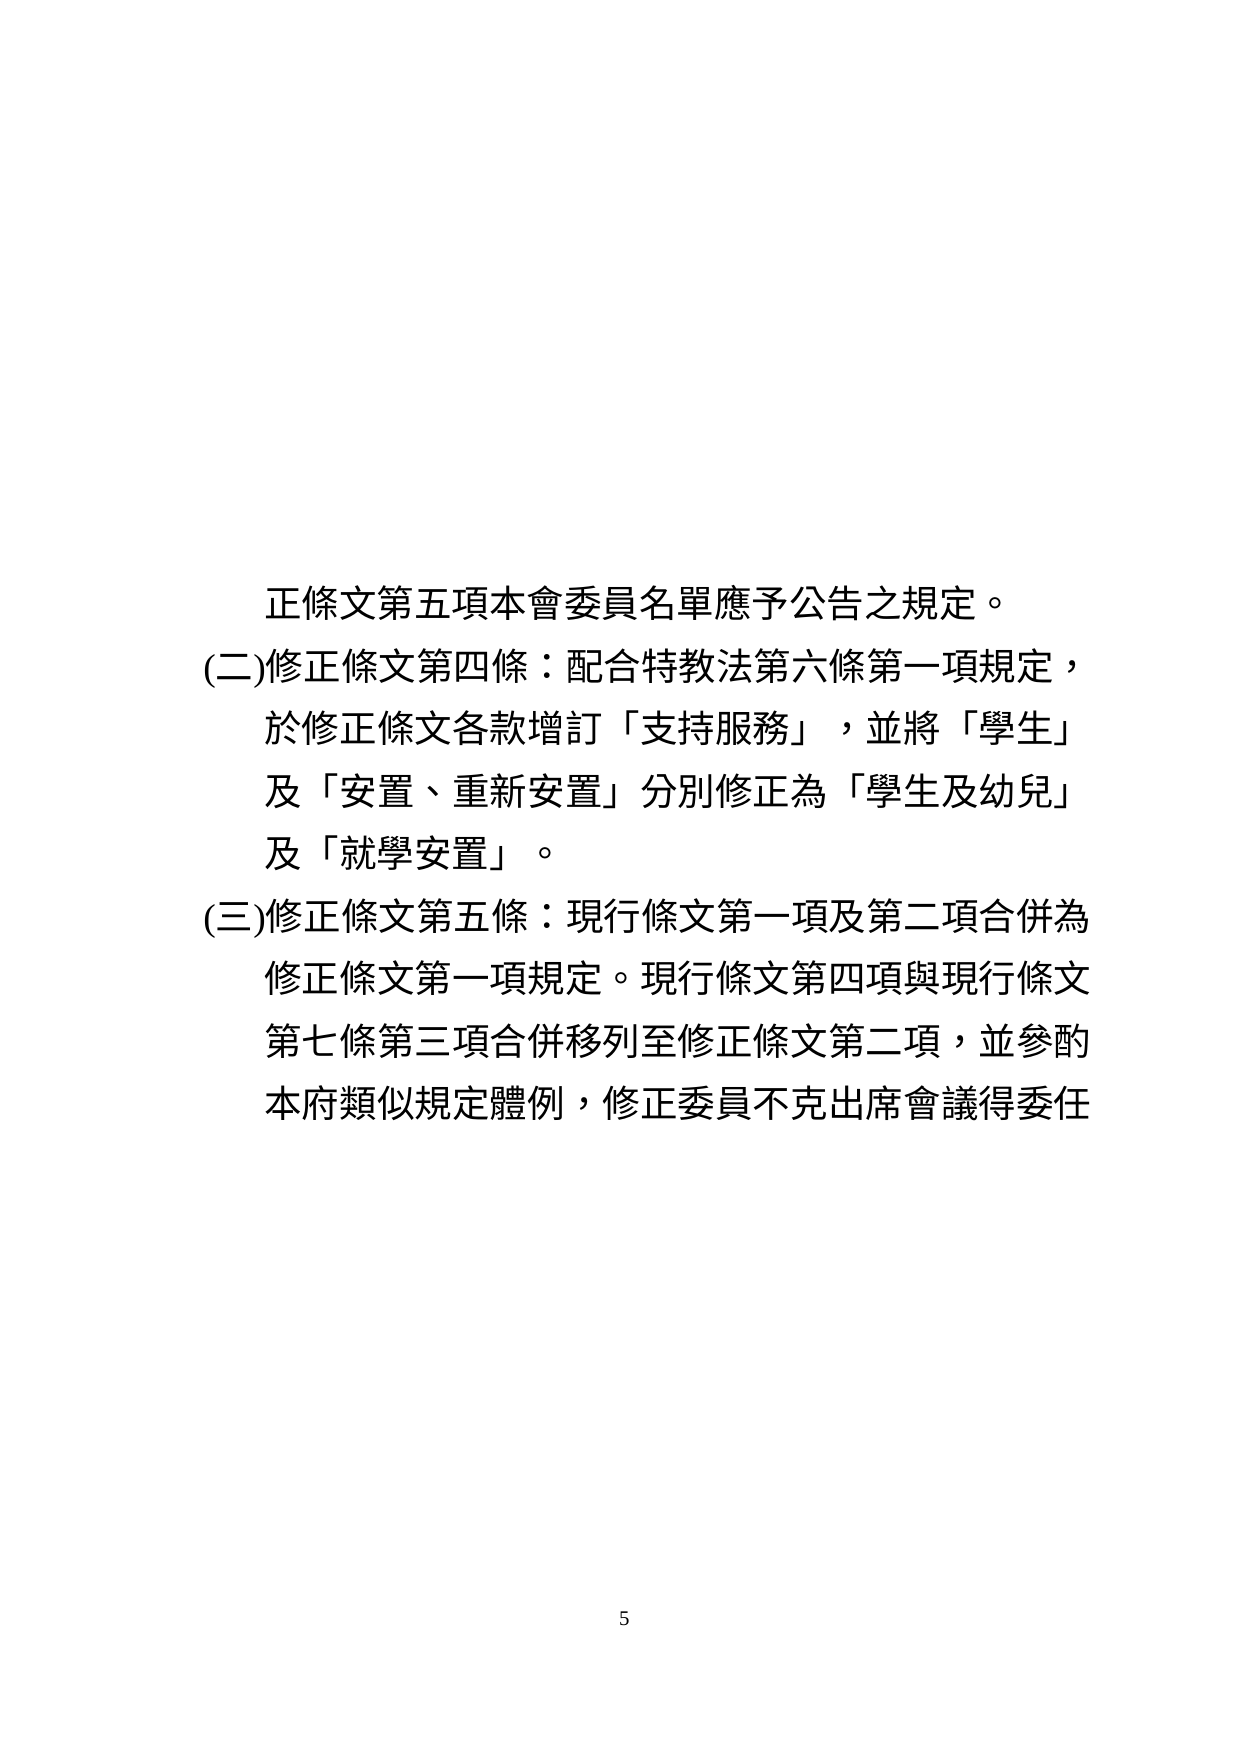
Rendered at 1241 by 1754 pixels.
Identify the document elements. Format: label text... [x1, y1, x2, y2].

text (一)修正條文第三條：因應特教法第六條第一項修正內容，增訂臺北市特殊教育學生鑑定及就學輔導會(以下簡稱本會)委員之類型，爰於修正條文第一項第五款增訂幼兒園行政人員、第七款增訂教保服務人員組織代表、增訂第九款身心障礙與資賦優異學生及幼兒家長代表及第十一款其他相關團體代表，並將現行條文第一項本文委員人數修正增加為「二十三人至三十三人」。增訂修正條文第二項，明定修正條文第一項第九款所定之學生應具有學籍且未休學，幼兒應在學。現行條文第二項移列至修正條文第三項，並增訂本會委員於任期內喪失第一項各款身分經教育局解聘(派)而出缺時，得補行遴聘(派)至原任期屆滿之日；另修正以團體代表身分出任委員者，應隨其本職進退。現行條文第三項移列至修正條文第四項，並依特教法第六條第三項規定修正之。另依特教法第六條第三項規定，增訂修正條文第五項本會委員名單應予公告之規定。 [203, 559, 1092, 622]
text (二)修正條文第四條：配合特教法第六條第一項規定，於修正條文各款增訂「支持服務」，並將「學生」及「安置、重新安置」分別修正為「學生及幼兒」及「就學安置」。 [203, 622, 1092, 872]
text (三)修正條文第五條：現行條文第一項及第二項合併為修正條文第一項規定。現行條文第四項與現行條文第七條第三項合併移列至修正條文第二項，並參酌本府類似規定體例，修正委員不克出席會議得委任及不得委任之內容。修正條文第三條第一項第五款、第六款及第十款委員係以個人身分聘任，爰明定不適用委任出席之規定。第九款委員部分，考量實務運作所需，明定得委任其他具同性質身分之特殊教育學生或幼兒家長代表出席。現行條文第五項移列至修正條文第四項，並酌作文字修正。 [203, 872, 1092, 1122]
